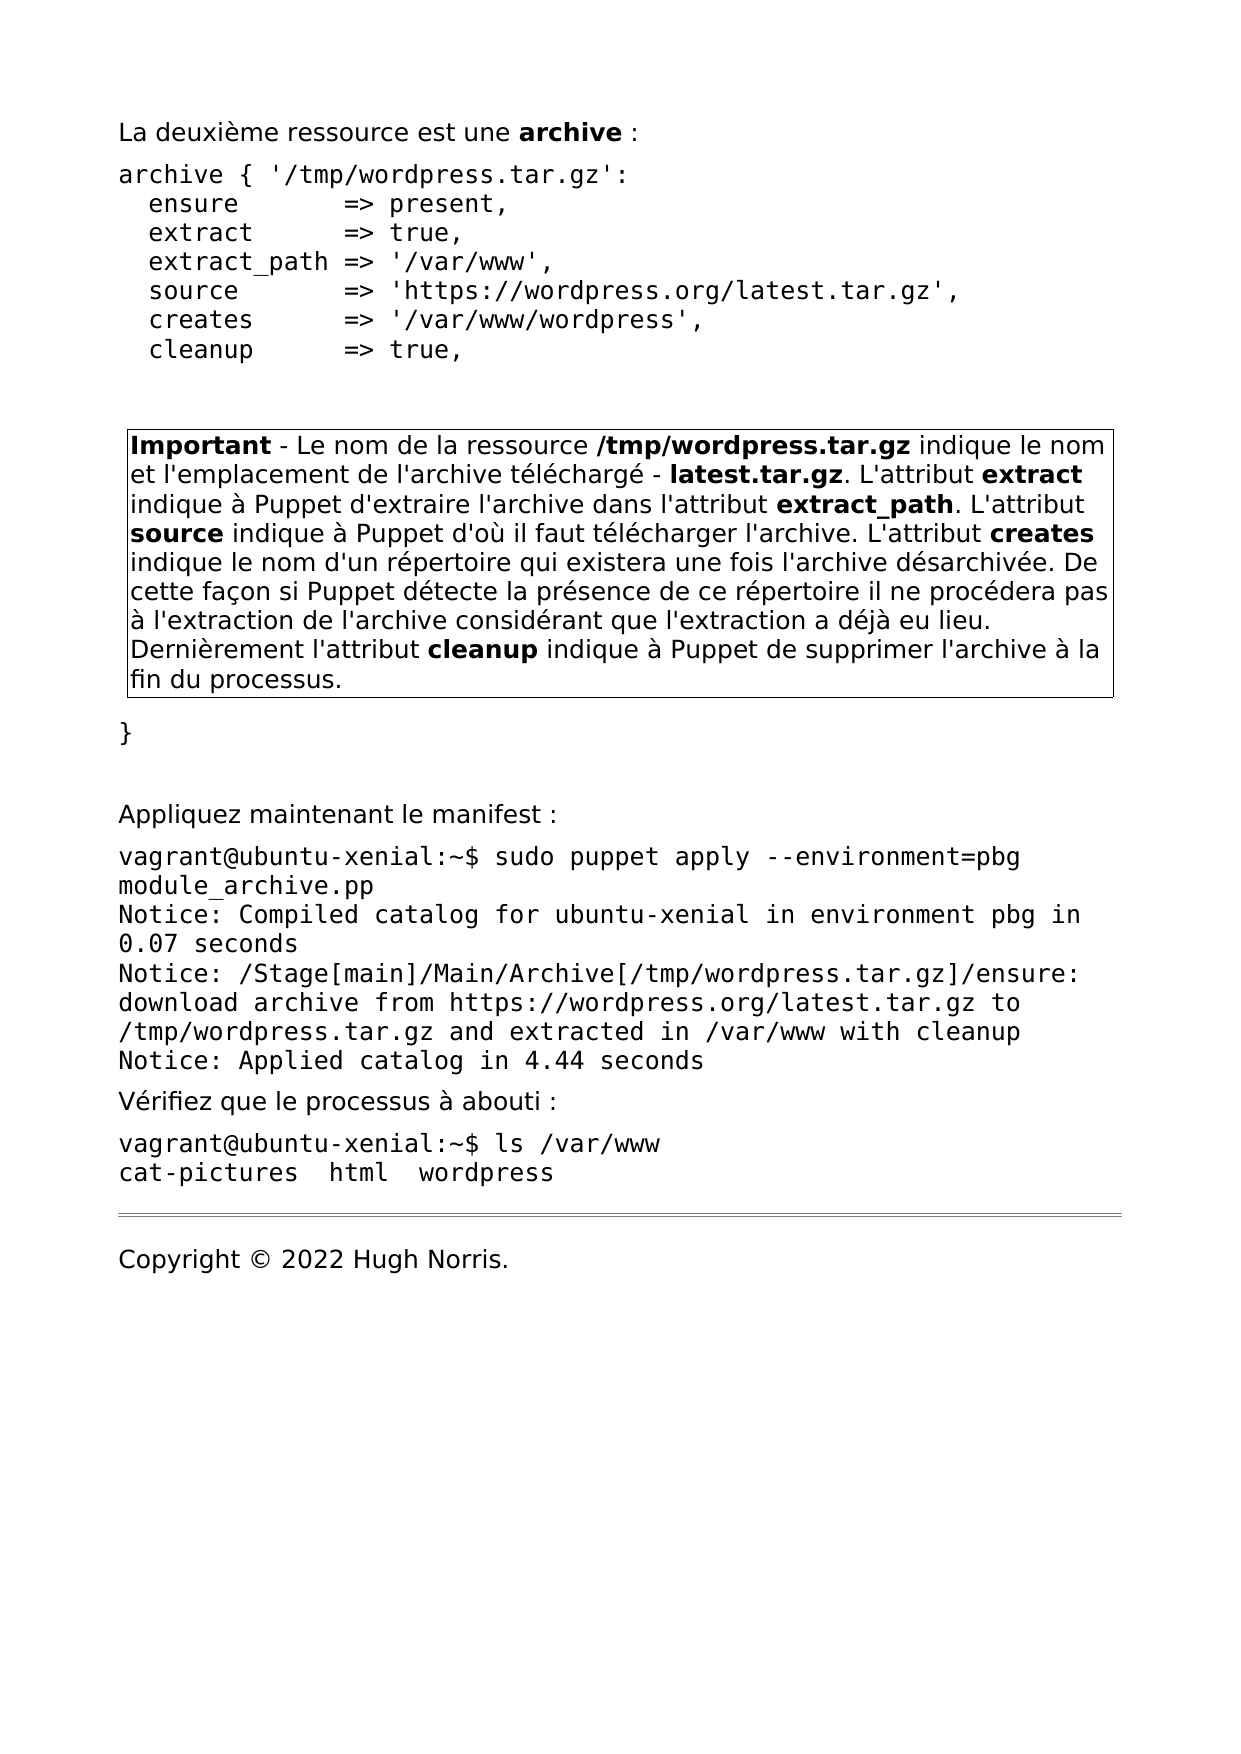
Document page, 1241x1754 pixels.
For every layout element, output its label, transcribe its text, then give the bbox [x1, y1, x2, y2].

text archive { '/tmp/wordpress.tar.gz': ensure => present, extract => true, extract_path => '/var/www', source => 'https://wordpress.org/latest.tar.gz', creates => '/var/www/wordpress', cleanup => true, [118, 160, 1122, 405]
text La deuxième ressource est une archive : [118, 118, 1122, 147]
text } [118, 706, 1122, 747]
text vagrant@ubuntu-xenial:~$ sudo puppet apply --environment=pbg module_archive.pp Notice: Compiled catalog for ubuntu-xenial in environment pbg in 0.07 seconds Notice: /Stage[main]/Main/Archive[/tmp/wordpress.tar.gz]/ensure: download archive from https://wordpress.org/latest.tar.gz to /tmp/wordpress.tar.gz and extracted in /var/www with cleanup Notice: Applied catalog in 4.44 seconds [118, 842, 1122, 1075]
text vagrant@ubuntu-xenial:~$ ls /var/www cat-pictures html wordpress [118, 1129, 1122, 1187]
text Vérifiez que le processus à abouti : [118, 1087, 1122, 1116]
text Appliquez maintenant le manifest : [118, 800, 1122, 829]
table_header Important - Le nom de la ressource /tmp/wordpress.tar.gz indique le nom et l'emplacement de l'archive téléchargé - latest.tar.gz. L'attribut extract indique à Puppet d'extraire l'archive dans l'attribut extract_path. L'attribut source indique à Puppet d'où il faut télécharger l'archive. L'attribut creates indique le nom d'un répertoire qui existera une fois l'archive désarchivée. De cette façon si Puppet détecte la présence de ce répertoire il ne procédera pas à l'extraction de l'archive considérant que l'extraction a déjà eu lieu. Dernièrement l'attribut cleanup indique à Puppet de supprimer l'archive à la fin du processus. [128, 430, 1113, 697]
text Copyright © 2022 Hugh Norris. [118, 1245, 1122, 1274]
